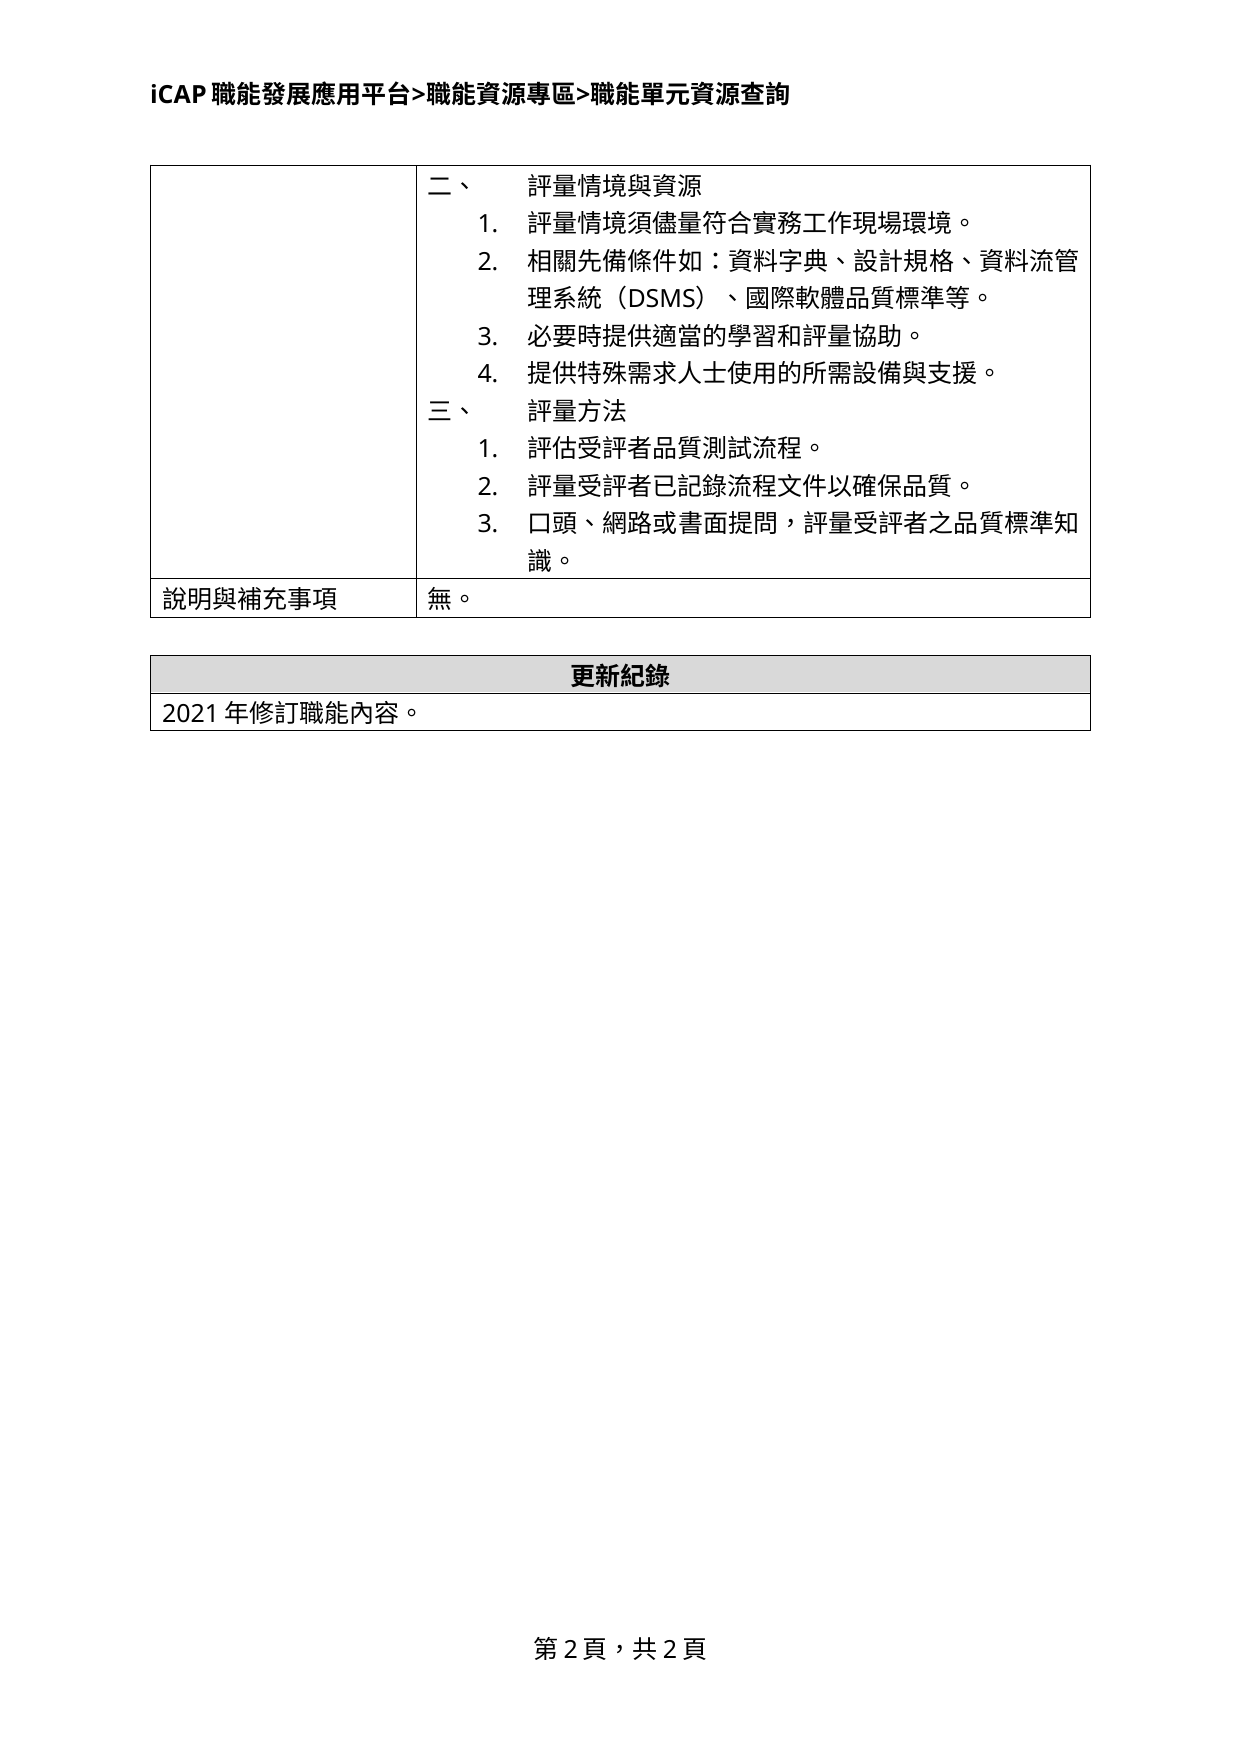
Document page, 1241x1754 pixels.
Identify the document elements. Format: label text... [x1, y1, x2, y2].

table_cell 說明與補充事項 [151, 579, 416, 617]
table_cell 2021年修訂職能內容。 [151, 694, 1090, 730]
table_cell [151, 166, 416, 578]
table_header 更新紀錄 [151, 656, 1090, 692]
table_cell 無。 [417, 579, 1090, 617]
table_cell 評量證據 能依據組織品質標準與軟體開發相關標準，評估品質標準。 能將適切品質標準應用至產品開發。 能完成已開發軟體的品質測試。 評量情境與資源 評量情境須儘量符合實務工作現場環境。 相關先備條件如：資料字典、設計規格、資料流管理系統（DSMS）、國際軟體品質標準等。 必要時提供適當的學習和評量協助。 提供特殊需求人士使用的所需設備與支援。 評量方法 評估受評者品質測試流程。 評量受評者已記錄流程文件以確保品質。 口頭、網路或書面提問，評量受評者之品質標準知識。 [417, 166, 1090, 578]
